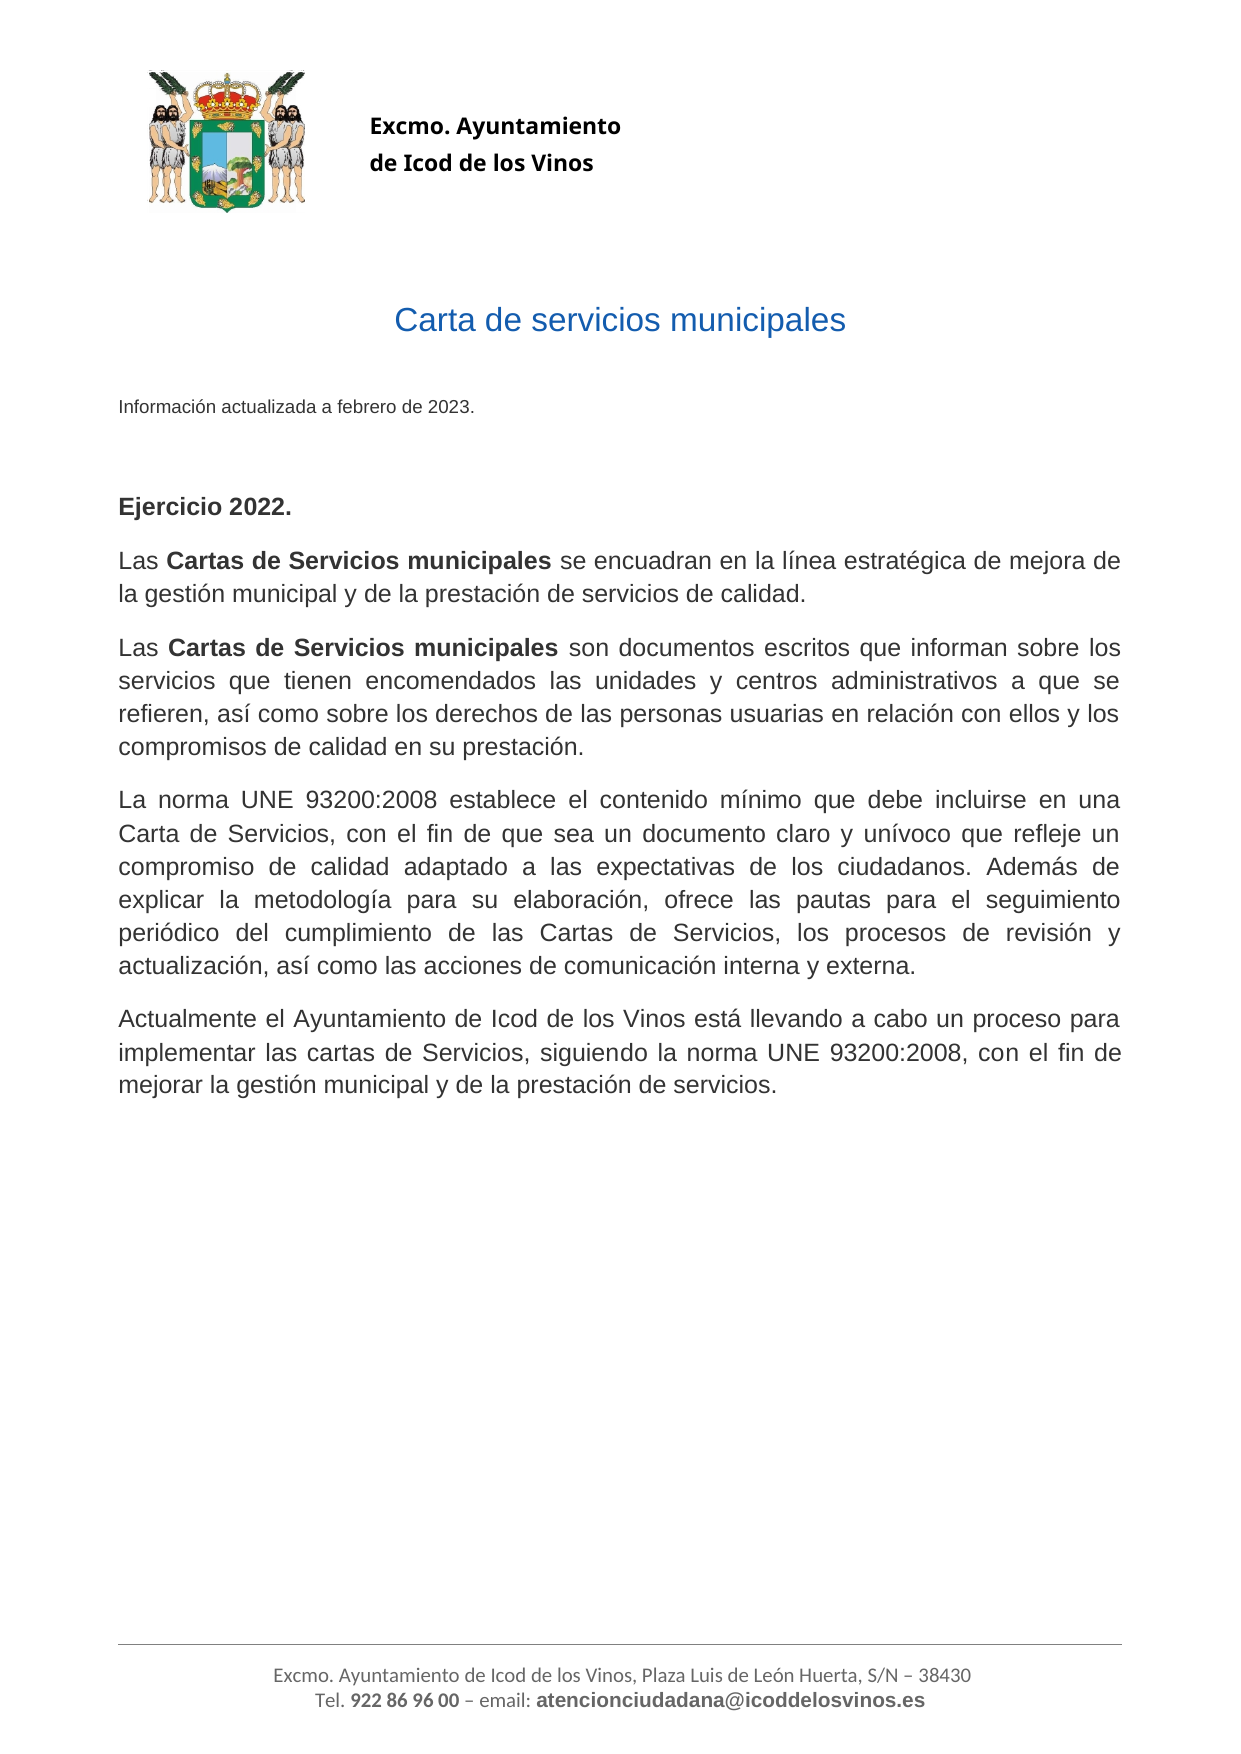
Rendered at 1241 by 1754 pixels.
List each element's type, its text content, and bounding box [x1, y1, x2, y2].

text Ejercicio 2022. [118, 492, 1122, 521]
picture [149, 72, 305, 213]
text La norma UNE 93200:2008 establece el contenido mínimo que debe incluirse en una Carta de Servicios, con el fin de que sea un documento claro y unívoco que refleje un compromiso de calidad adaptado a las expectativas de los ciudadanos. Además de explicar la metodología para su elaboración, ofrece las pautas para el seguimiento periódico del cumplimiento de las Cartas de Servicios, los procesos de revisión y actualización, así como las acciones de comunicación interna y externa. [118, 786, 1122, 979]
text Actualmente el Ayuntamiento de Icod de los Vinos está llevando a cabo un proceso para implementar las cartas de Servicios, siguiendo la norma UNE 93200:2008, con el fin de mejorar la gestión municipal y de la prestación de servicios. [118, 1004, 1122, 1099]
text Información actualizada a febrero de 2023. [118, 396, 1122, 417]
subtitle Carta de servicios municipales [118, 300, 1122, 339]
text Las Cartas de Servicios municipales se encuadran en la línea estratégica de mejora de la gestión municipal y de la prestación de servicios de calidad. [118, 546, 1122, 607]
text Las Cartas de Servicios municipales son documentos escritos que informan sobre los servicios que tienen encomendados las unidades y centros administrativos a que se refieren, así como sobre los derechos de las personas usuarias en relación con ellos y los compromisos de calidad en su prestación. [118, 633, 1122, 760]
